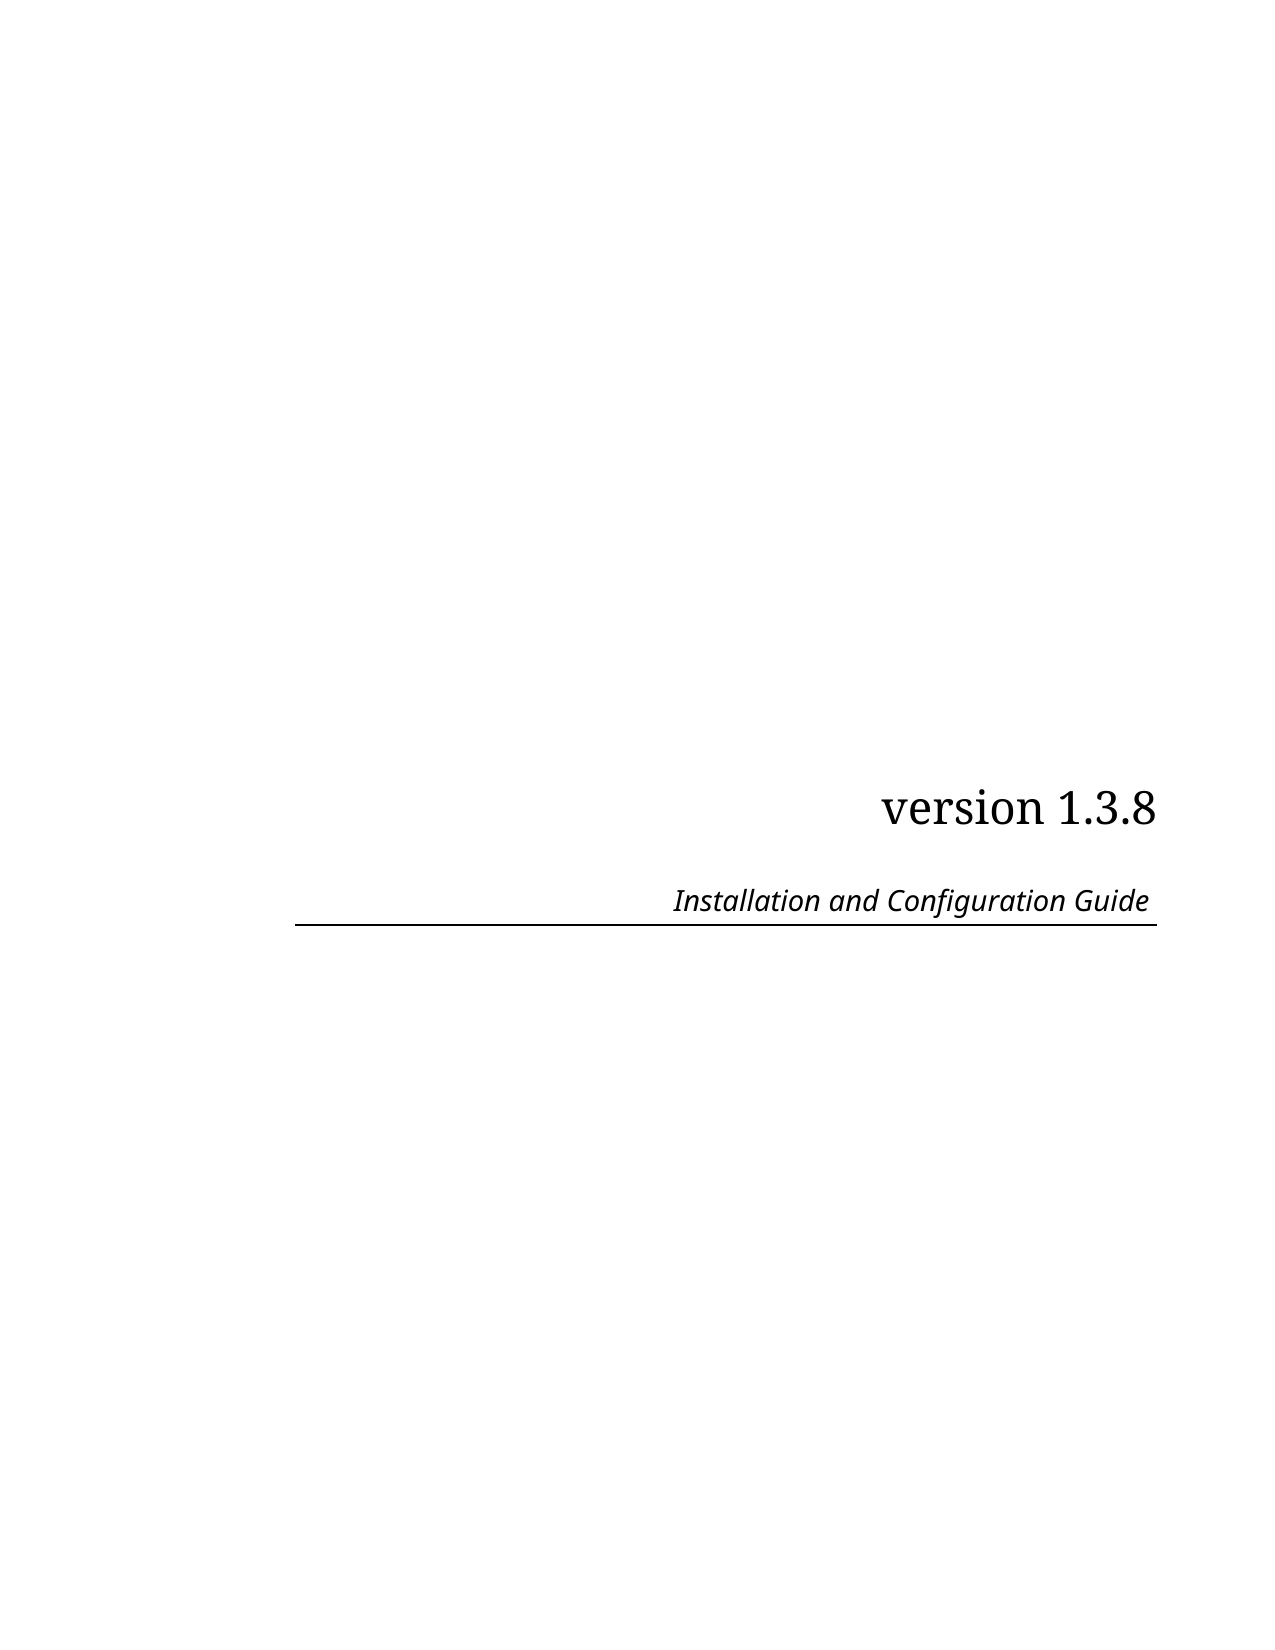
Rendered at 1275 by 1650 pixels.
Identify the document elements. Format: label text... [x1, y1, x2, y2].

subtitle Installation and Configuration Guide [295, 876, 1157, 924]
title version 1.3.8 [295, 776, 1157, 838]
